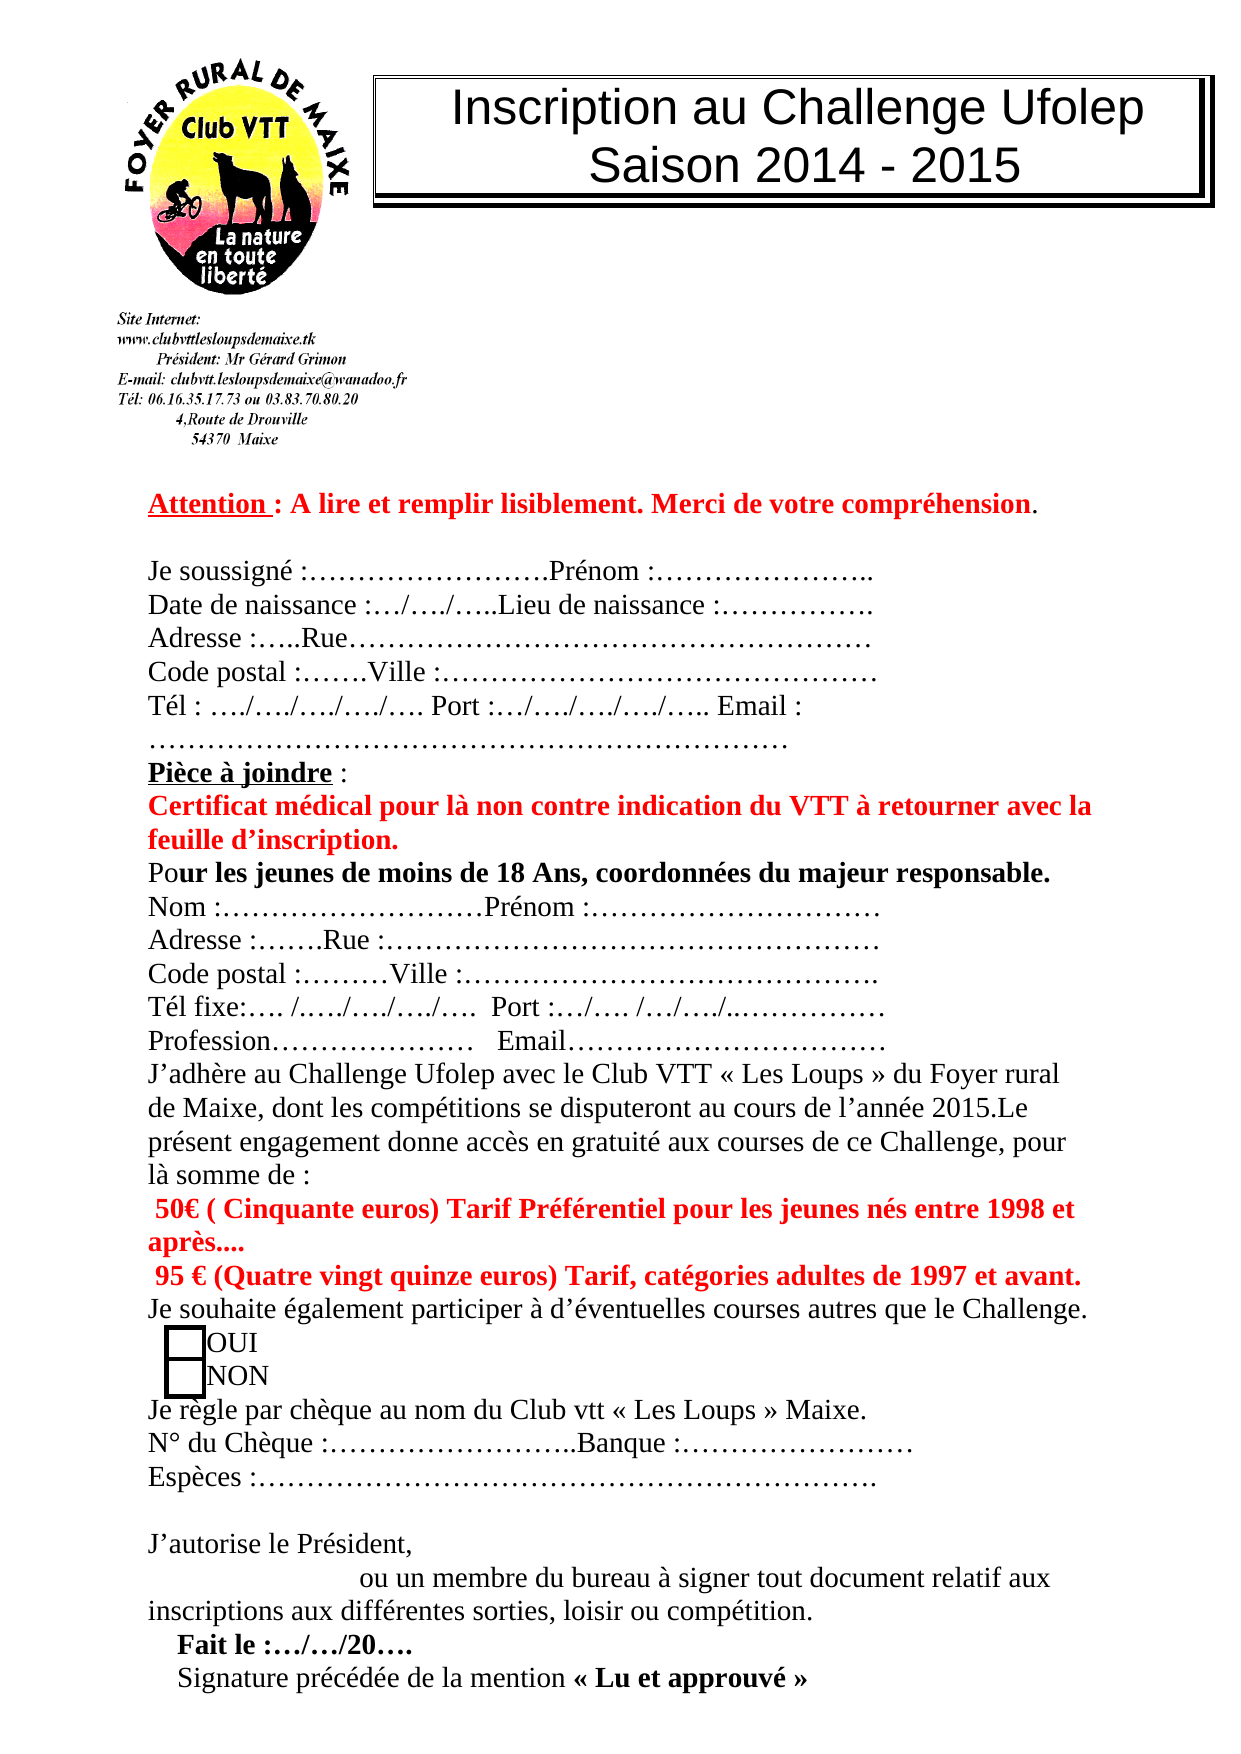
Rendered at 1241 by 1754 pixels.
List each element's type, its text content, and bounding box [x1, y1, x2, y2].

text Certificat médical pour là non contre indication du VTT à retourner avec la feuille d’inscription. [148, 788, 1093, 855]
text Je soussigné :…………………….Prénom :………………….. [148, 553, 1093, 587]
text OUI [206, 1325, 1093, 1358]
text Pièce à joindre : [148, 755, 1093, 788]
text N° du Chèque :……………………..Banque :…………………… [148, 1426, 1093, 1459]
text ou un membre du bureau à signer tout document relatif aux inscriptions aux différentes sorties, loisir ou compétition. [148, 1560, 1093, 1627]
picture [113, 51, 476, 456]
text Je règle par chèque au nom du Club vtt « Les Loups » Maixe. [148, 1392, 1093, 1426]
text Attention : A lire et remplir lisiblement. Merci de votre compréhension. [148, 486, 1093, 520]
text Tél : …./…./…./…./…. Port :…/…./…./…./….. Email :………………………………………………………… [148, 688, 1093, 755]
text Signature précédée de la mention « Lu et approuvé » [148, 1660, 1093, 1694]
text Pour les jeunes de moins de 18 Ans, coordonnées du majeur responsable. [148, 855, 1093, 889]
text NON [206, 1358, 1093, 1392]
text Fait le :…/…/20…. [148, 1627, 1093, 1660]
text 50€ ( Cinquante euros) Tarif Préférentiel pour les jeunes nés entre 1998 et après.... [148, 1191, 1093, 1258]
text J’autorise le Président, [148, 1526, 1093, 1560]
text Adresse :…..Rue……………………………………………… [148, 621, 1093, 654]
text Je souhaite également participer à d’éventuelles courses autres que le Challenge. [148, 1291, 1093, 1325]
text Nom :………………………Prénom :………………………… [148, 889, 1093, 922]
text J’adhère au Challenge Ufolep avec le Club VTT « Les Loups » du Foyer rural de Maixe, dont les compétitions se disputeront au cours de l’année 2015.Le présent engagement donne accès en gratuité aux courses de ce Challenge, pour là somme de : [148, 1057, 1093, 1191]
text 95 € (Quatre vingt quinze euros) Tarif, catégories adultes de 1997 et avant. [148, 1258, 1093, 1291]
text Adresse :…….Rue :…………………………………………… [148, 922, 1093, 956]
text Tél fixe:…. /.…./…./…./…. Port :…/…. /…/…./..…………… [148, 989, 1093, 1023]
text Code postal :………Ville :……………………………………. [148, 956, 1093, 989]
text [148, 1325, 164, 1358]
text Espèces :………………………………………………………. [148, 1459, 1093, 1493]
table_header Inscription au Challenge Ufolep Saison 2014 - 2015 [376, 79, 1199, 192]
text Profession………………… Email…………………………… [148, 1023, 1093, 1057]
text Date de naissance :…/…./…..Lieu de naissance :……………. [148, 587, 1093, 621]
text [148, 1358, 164, 1392]
text Code postal :…….Ville :……………………………………… [148, 654, 1093, 688]
picture [374, 192, 476, 203]
